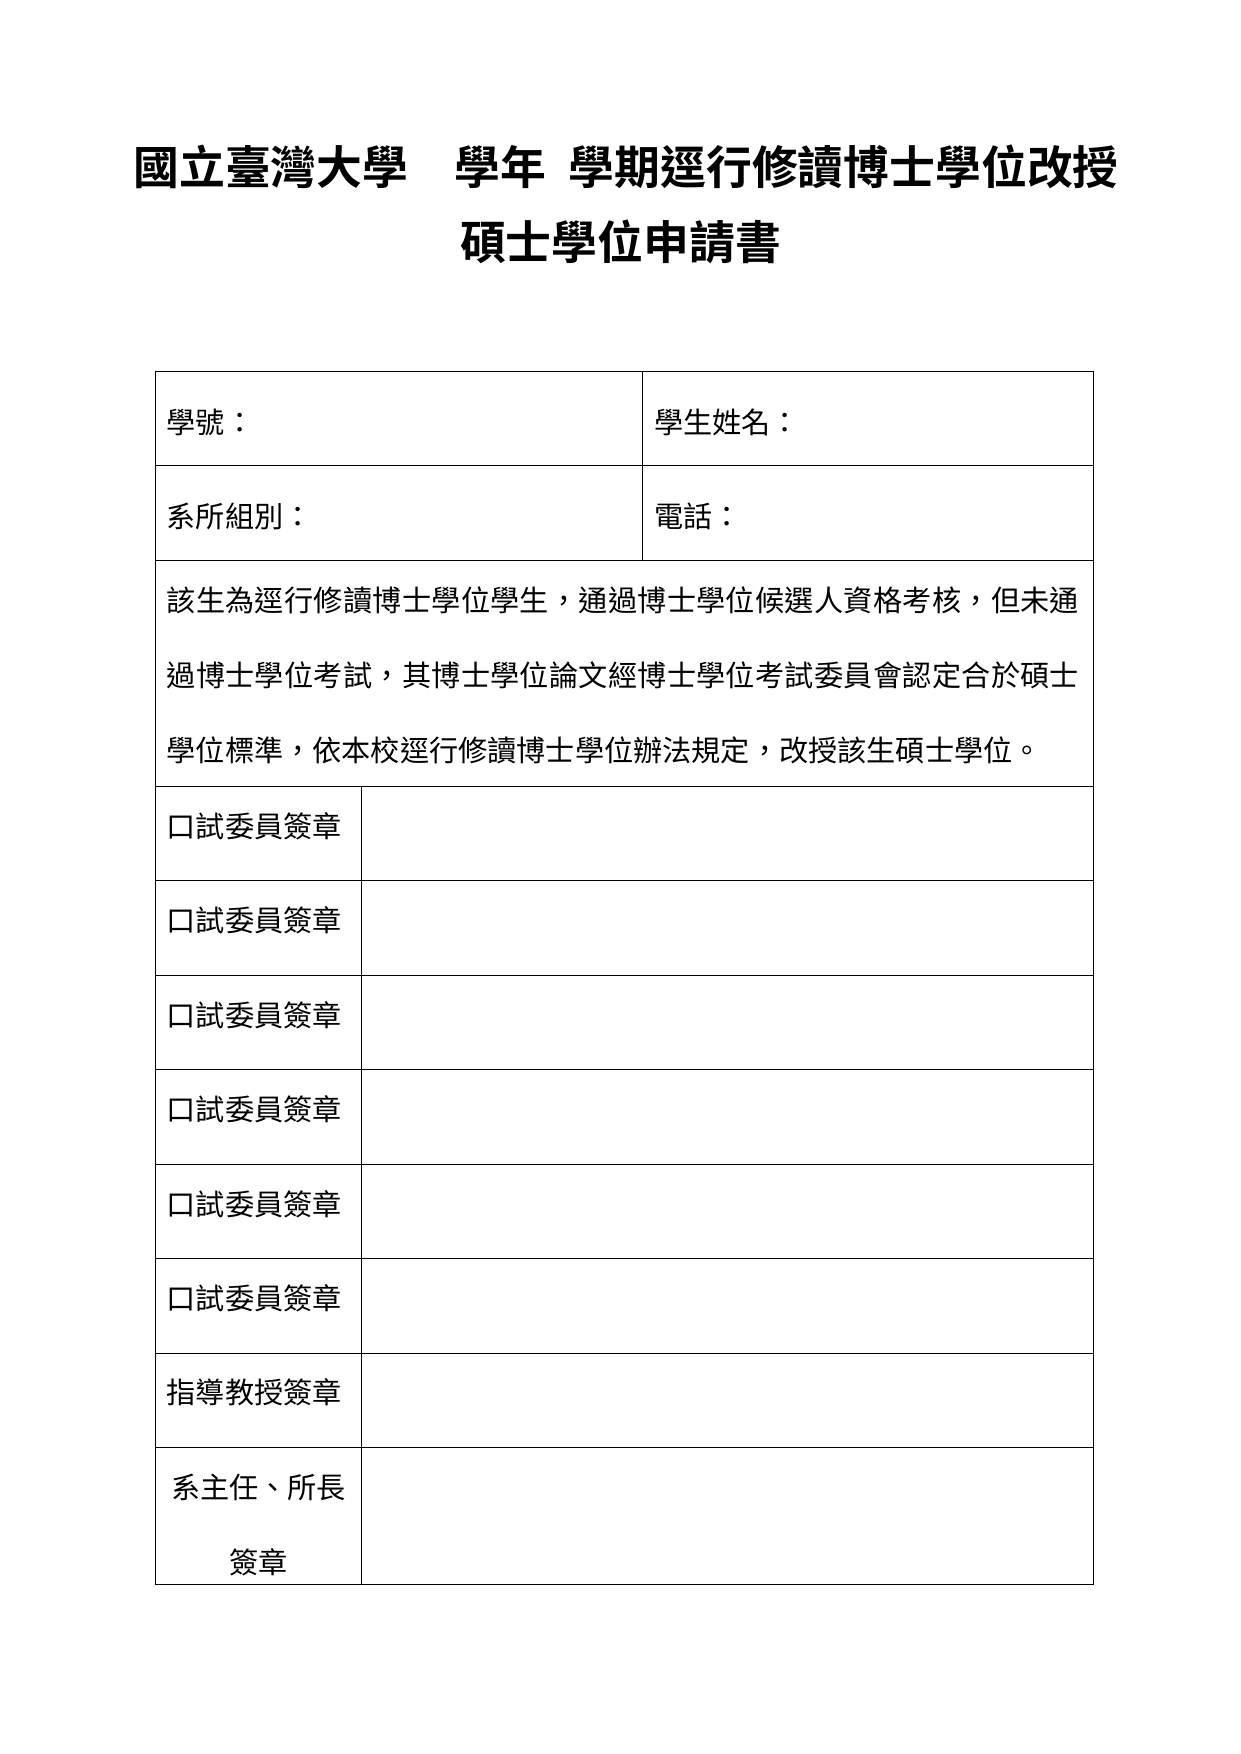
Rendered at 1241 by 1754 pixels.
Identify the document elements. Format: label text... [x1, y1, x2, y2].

table_cell 口試委員簽章 [156, 787, 361, 880]
table_cell [362, 1354, 1093, 1447]
table_cell [362, 787, 1093, 880]
table_cell 口試委員簽章 [156, 1070, 361, 1164]
table_cell [362, 1070, 1093, 1164]
table_header 學號： [156, 372, 642, 465]
table_cell 口試委員簽章 [156, 881, 361, 975]
table_cell [362, 1259, 1093, 1353]
table_cell [362, 881, 1093, 975]
table_cell 口試委員簽章 [156, 976, 361, 1069]
table_cell 口試委員簽章 [156, 1165, 361, 1258]
table_header 學生姓名： [643, 372, 1093, 465]
table_cell 口試委員簽章 [156, 1259, 361, 1353]
table_cell 系主任、所長 簽章 [156, 1448, 361, 1584]
table_cell 系所組別： ： [156, 466, 642, 560]
table_cell [362, 1165, 1093, 1258]
table_cell 該生為逕行修讀博士學位學生，通過博士學位候選人資格考核，但未通過博士學位考試，其博士學位論文經博士學位考試委員會認定合於碩士學位標準，依本校逕行修讀博士學位辦法規定，改授該生碩士學位。 [156, 561, 1093, 786]
table_cell [362, 1448, 1093, 1584]
table_cell 指導教授簽章 [156, 1354, 361, 1447]
table_cell 電話： [643, 466, 1093, 560]
text 國立臺灣大學 學年 學期逕行修讀博士學位改授碩士學位申請書 [118, 127, 1122, 277]
table_cell [362, 976, 1093, 1069]
